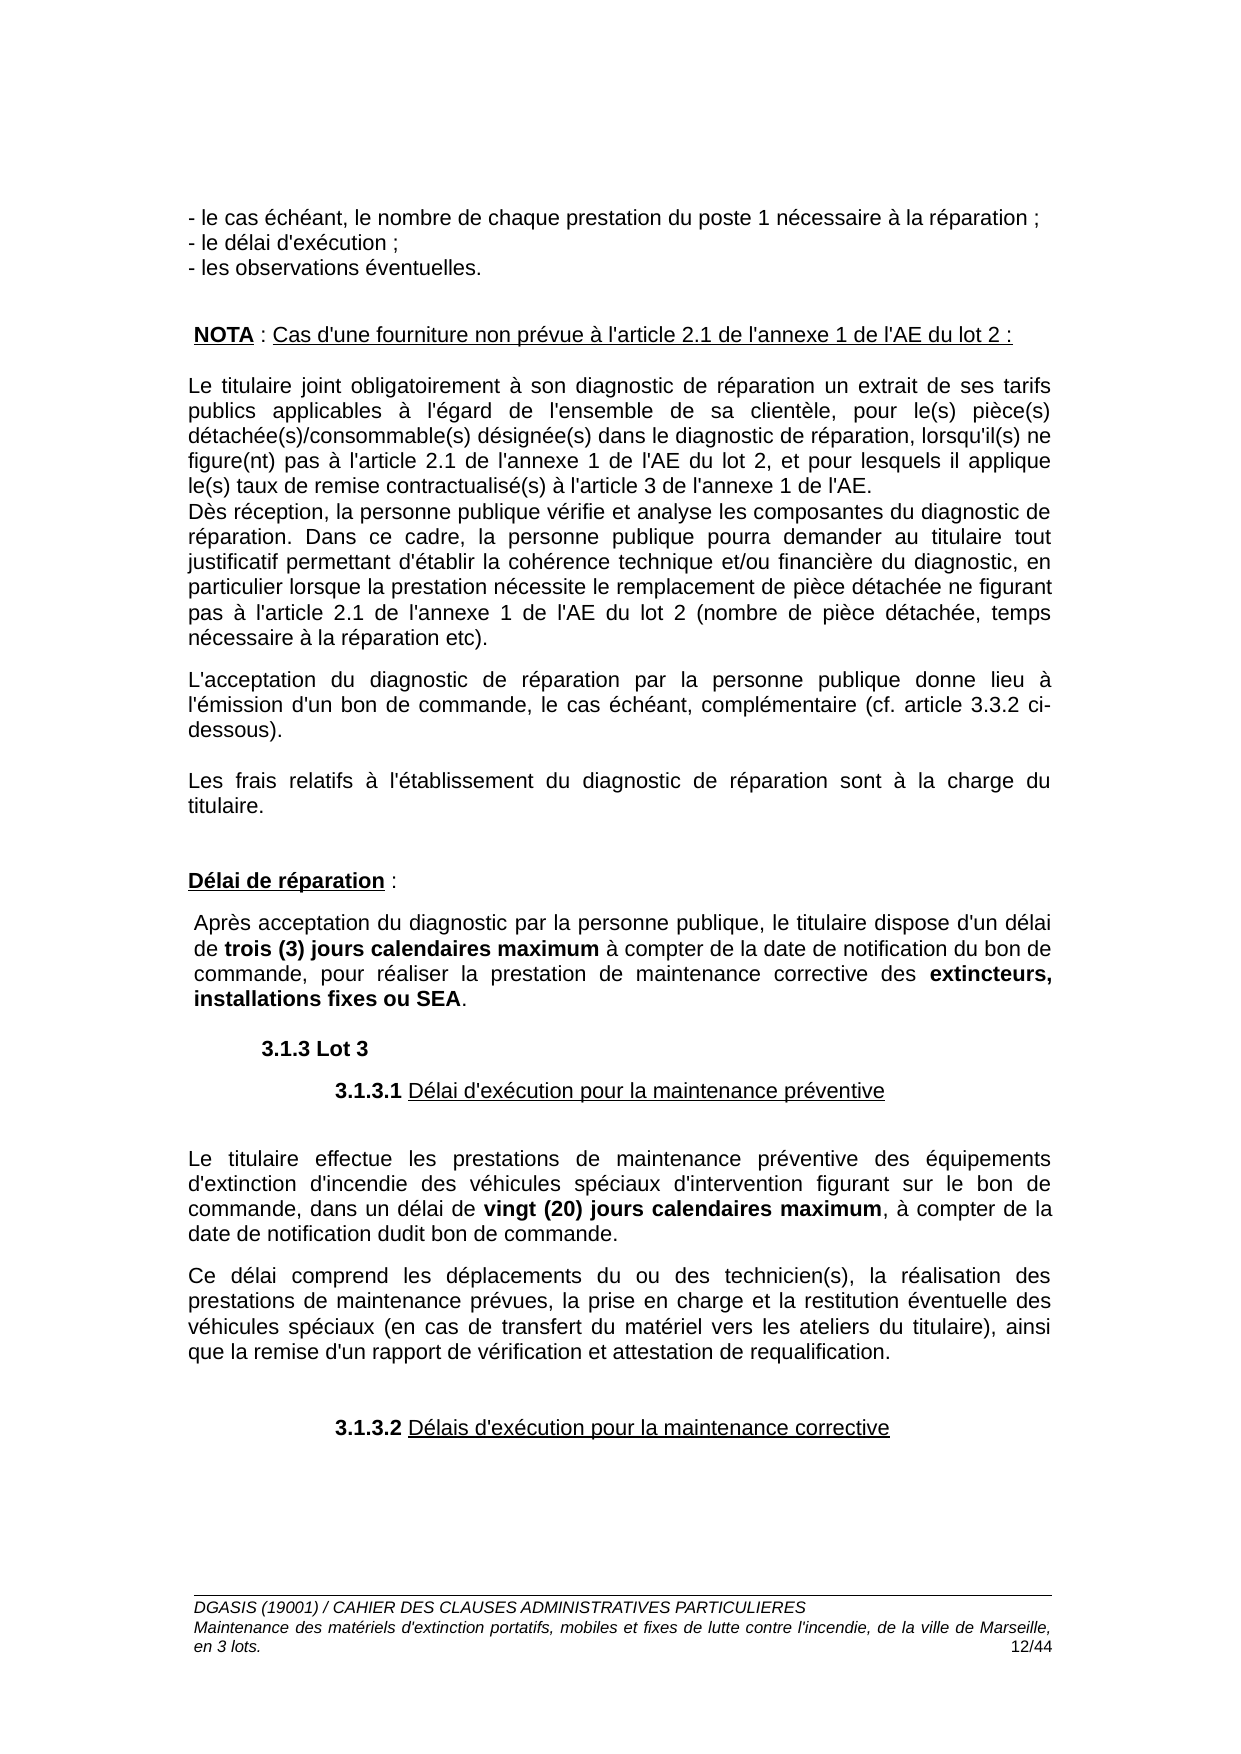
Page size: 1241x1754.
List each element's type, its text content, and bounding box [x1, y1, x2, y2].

text - le cas échéant, le nombre de chaque prestation du poste 1 nécessaire à la réparation ; [188, 204, 1052, 230]
text Délai de réparation : [188, 868, 1052, 893]
text Après acceptation du diagnostic par la personne publique, le titulaire dispose d'un délai de trois (3) jours calendaires maximum à compter de la date de notification du bon de commande, pour réaliser la prestation de maintenance corrective des extincteurs, installations fixes ou SEA. [194, 910, 1052, 1011]
text 3.1.3 Lot 3 [261, 1036, 1052, 1062]
text Dès réception, la personne publique vérifie et analyse les composantes du diagnostic de réparation. Dans ce cadre, la personne publique pourra demander au titulaire tout justificatif permettant d'établir la cohérence technique et/ou financière du diagnostic, en particulier lorsque la prestation nécessite le remplacement de pièce détachée ne figurant pas à l'article 2.1 de l'annexe 1 de l'AE du lot 2 (nombre de pièce détachée, temps nécessaire à la réparation etc). [188, 499, 1052, 650]
list 3.1.3.2 Délais d'exécution pour la maintenance corrective [297, 1414, 1052, 1439]
list Ce délai comprend les déplacements du ou des technicien(s), la réalisation des prestations de maintenance prévues, la prise en charge et la restitution éventuelle des véhicules spéciaux (en cas de transfert du matériel vers les ateliers du titulaire), ainsi que la remise d'un rapport de vérification et attestation de requalification. [150, 1263, 1052, 1364]
text Le titulaire joint obligatoirement à son diagnostic de réparation un extrait de ses tarifs publics applicables à l'égard de l'ensemble de sa clientèle, pour le(s) pièce(s) détachée(s)/consommable(s) désignée(s) dans le diagnostic de réparation, lorsqu'il(s) ne figure(nt) pas à l'article 2.1 de l'annexe 1 de l'AE du lot 2, et pour lesquels il applique le(s) taux de remise contractualisé(s) à l'article 3 de l'annexe 1 de l'AE. [188, 373, 1052, 499]
text L'acceptation du diagnostic de réparation par la personne publique donne lieu à l'émission d'un bon de commande, le cas échéant, complémentaire (cf. article 3.3.2 ci-dessous). [188, 667, 1052, 742]
list Le titulaire effectue les prestations de maintenance préventive des équipements d'extinction d'incendie des véhicules spéciaux d'intervention figurant sur le bon de commande, dans un délai de vingt (20) jours calendaires maximum, à compter de la date de notification dudit bon de commande. [150, 1146, 1052, 1246]
text NOTA : Cas d'une fourniture non prévue à l'article 2.1 de l'annexe 1 de l'AE du lot 2 : [194, 322, 1052, 347]
list 3.1.3.1 Délai d'exécution pour la maintenance préventive [297, 1078, 1052, 1103]
text Les frais relatifs à l'établissement du diagnostic de réparation sont à la charge du titulaire. [188, 767, 1052, 818]
text - le délai d'exécution ; [188, 230, 1052, 255]
text - les observations éventuelles. [188, 255, 1052, 280]
